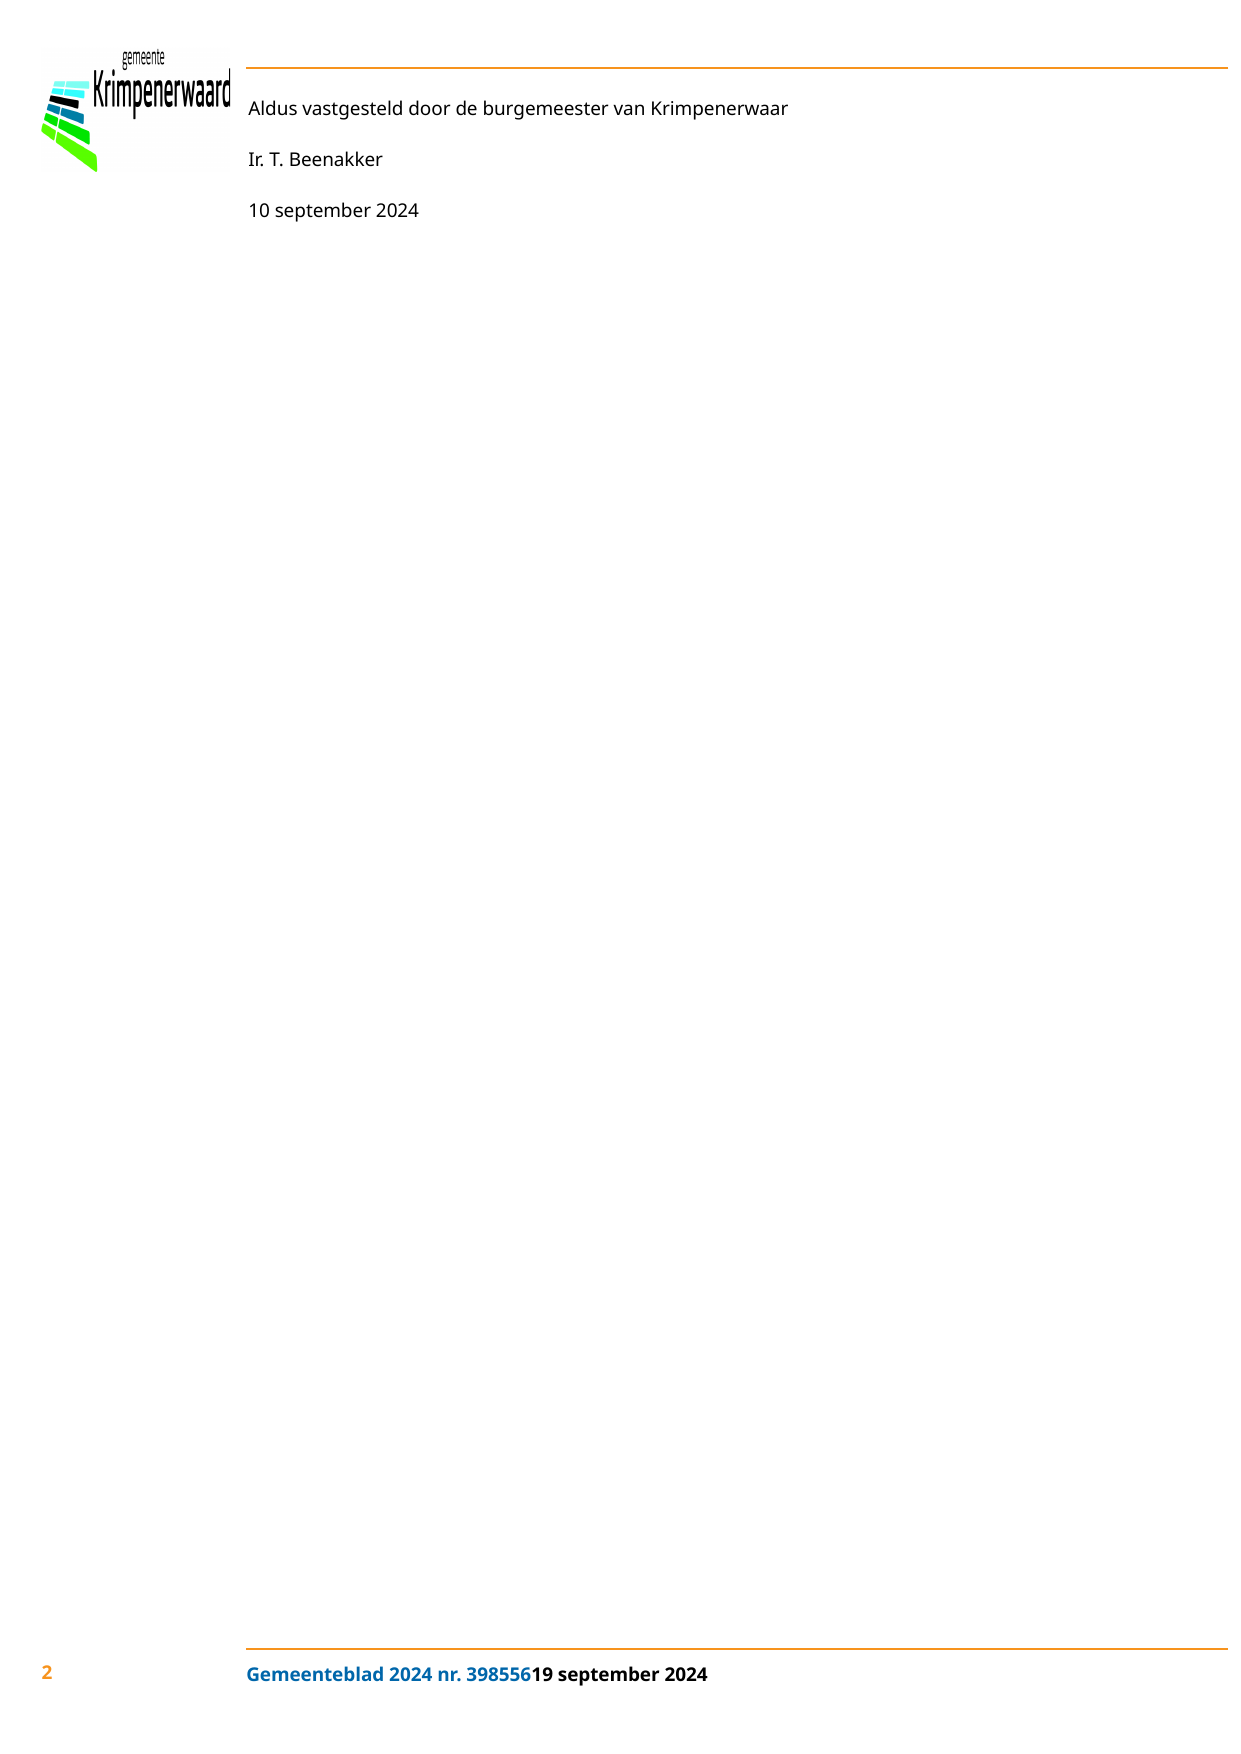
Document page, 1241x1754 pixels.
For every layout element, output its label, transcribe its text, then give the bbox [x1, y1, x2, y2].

picture [41, 47, 231, 172]
text Aldus vastgesteld door de burgemeester van Krimpenerwaar [248, 95, 1152, 121]
text Ir. T. Beenakker [248, 146, 1152, 172]
text 10 september 2024 [248, 198, 1152, 223]
